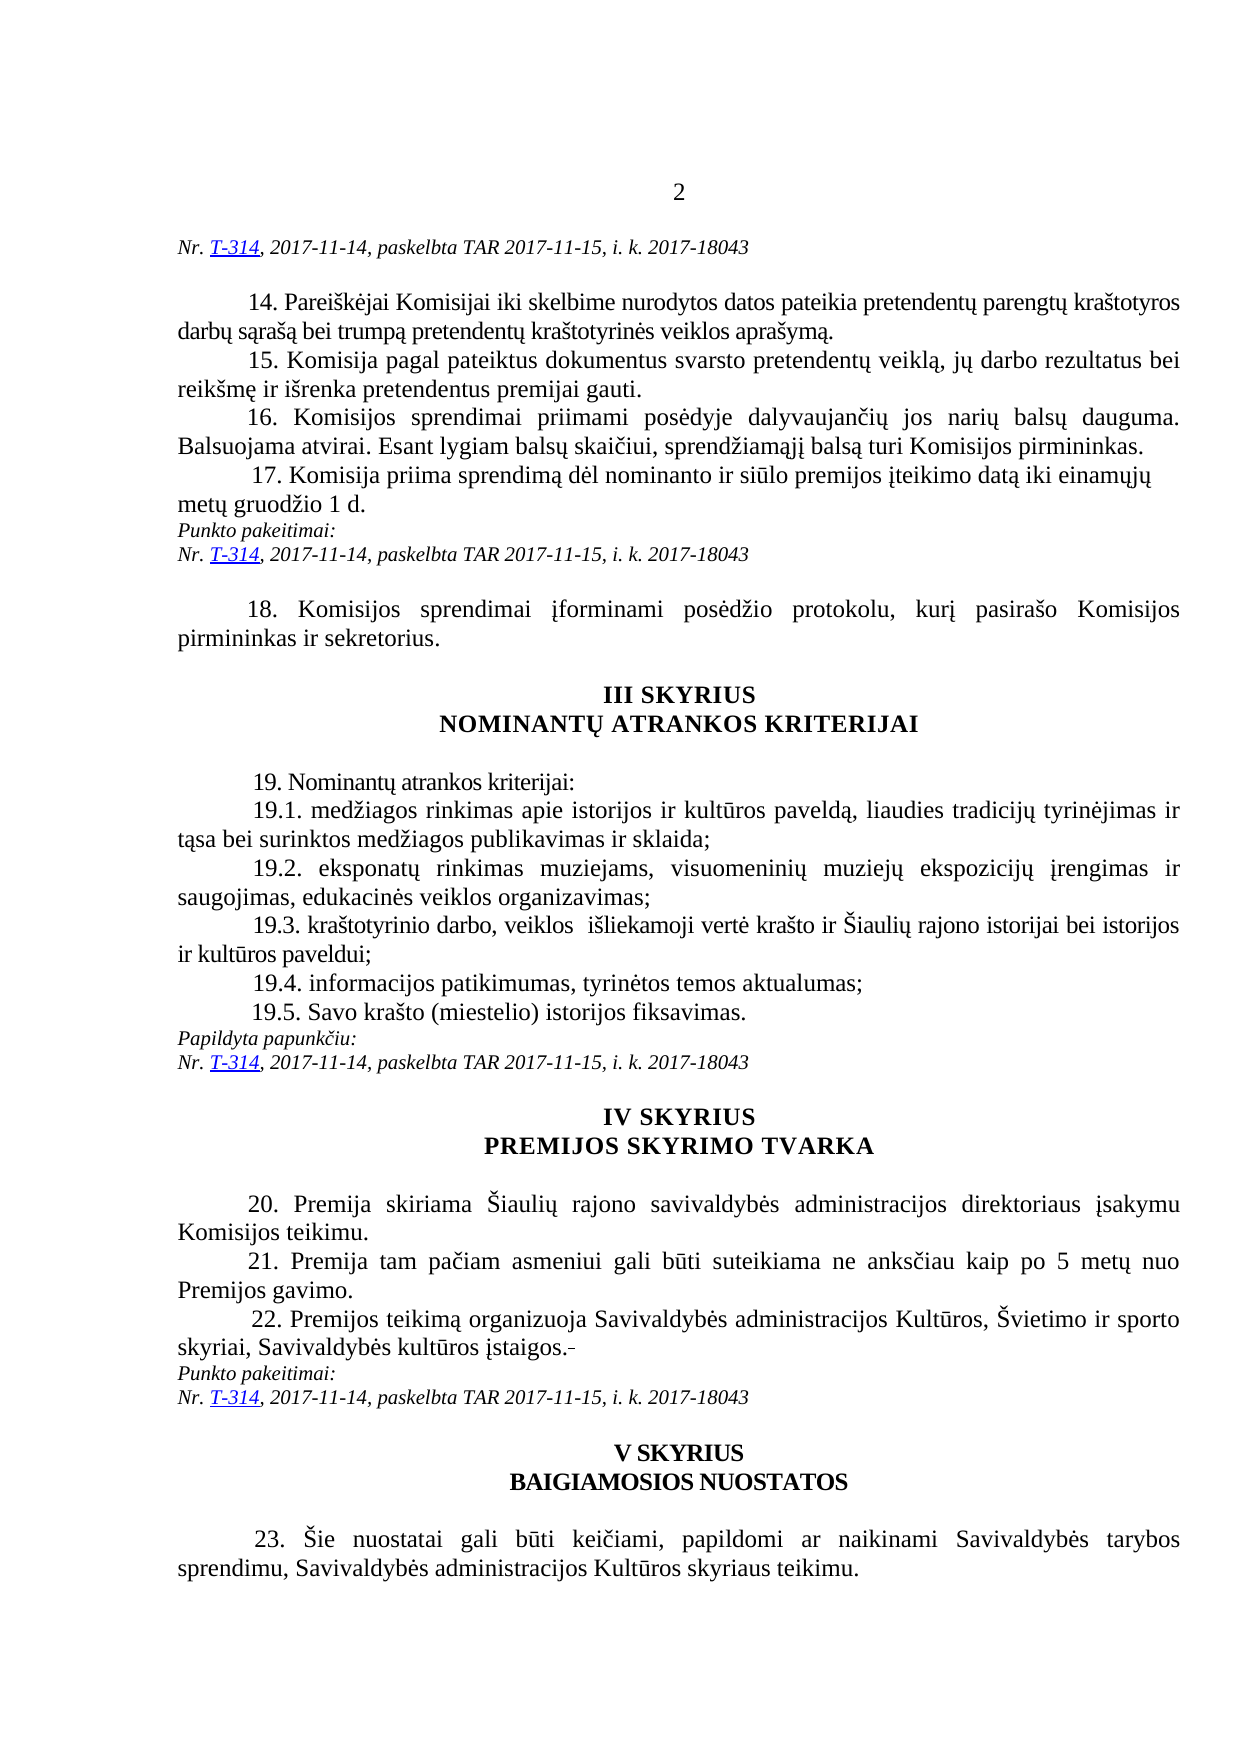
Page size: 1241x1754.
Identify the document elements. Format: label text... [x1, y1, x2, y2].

text V SKYRIUS [177, 1438, 1181, 1467]
text 19.1. medžiagos rinkimas apie istorijos ir kultūros paveldą, liaudies tradicijų tyrinėjimas ir tąsa bei surinktos medžiagos publikavimas ir sklaida; [177, 796, 1181, 853]
text 18. Komisijos sprendimai įforminami posėdžio protokolu, kurį pasirašo Komisijos pirmininkas ir sekretorius. [177, 594, 1181, 652]
text PREMIJOS SKYRIMO TVARKA [177, 1131, 1181, 1160]
text 17. Komisija priima sprendimą dėl nominanto ir siūlo premijos įteikimo datą iki einamųjų metų gruodžio 1 d. [177, 460, 1181, 517]
text 16. Komisijos sprendimai priimami posėdyje dalyvaujančių jos narių balsų dauguma. Balsuojama atvirai. Esant lygiam balsų skaičiui, sprendžiamąjį balsą turi Komisijos pirmininkas. [177, 402, 1181, 460]
text Nr. T-314, 2017-11-14, paskelbta TAR 2017-11-15, i. k. 2017-18043 [177, 542, 1181, 566]
text IV SKYRIUS [177, 1102, 1181, 1131]
text 19.3. kraštotyrinio darbo, veiklos išliekamoji vertė krašto ir Šiaulių rajono istorijai bei istorijos ir kultūros paveldui; [177, 911, 1181, 968]
text Nr. T-314, 2017-11-14, paskelbta TAR 2017-11-15, i. k. 2017-18043 [177, 1050, 1181, 1074]
text 21. Premija tam pačiam asmeniui gali būti suteikiama ne anksčiau kaip po 5 metų nuo Premijos gavimo. [177, 1246, 1181, 1304]
text 15. Komisija pagal pateiktus dokumentus svarsto pretendentų veiklą, jų darbo rezultatus bei reikšmę ir išrenka pretendentus premijai gauti. [177, 345, 1181, 402]
text Nr. T-314, 2017-11-14, paskelbta TAR 2017-11-15, i. k. 2017-18043 [177, 1385, 1181, 1409]
text NOMINANTŲ ATRANKOS KRITERIJAI [177, 709, 1181, 738]
text Punkto pakeitimai: [177, 1361, 1181, 1385]
text III SKYRIUS [177, 681, 1181, 709]
text 19. Nominantų atrankos kriterijai: [177, 767, 1181, 796]
text 22. Premijos teikimą organizuoja Savivaldybės administracijos Kultūros, Švietimo ir sporto skyriai, Savivaldybės kultūros įstaigos. [177, 1304, 1181, 1361]
text BAIGIAMOSIOS NUOSTATOS [177, 1467, 1181, 1496]
text 20. Premija skiriama Šiaulių rajono savivaldybės administracijos direktoriaus įsakymu Komisijos teikimu. [177, 1189, 1181, 1246]
text 23. Šie nuostatai gali būti keičiami, papildomi ar naikinami Savivaldybės tarybos sprendimu, Savivaldybės administracijos Kultūros skyriaus teikimu. [177, 1524, 1181, 1582]
text 19.5. Savo krašto (miestelio) istorijos fiksavimas. [177, 997, 1181, 1026]
text Punkto pakeitimai: [177, 517, 1181, 542]
text 14. Pareiškėjai Komisijai iki skelbime nurodytos datos pateikia pretendentų parengtų kraštotyros darbų sąrašą bei trumpą pretendentų kraštotyrinės veiklos aprašymą. [177, 287, 1181, 345]
text Nr. T-314, 2017-11-14, paskelbta TAR 2017-11-15, i. k. 2017-18043 [177, 235, 1181, 259]
text 19.4. informacijos patikimumas, tyrinėtos temos aktualumas; [217, 968, 1181, 997]
text 19.2. eksponatų rinkimas muziejams, visuomeninių muziejų ekspozicijų įrengimas ir saugojimas, edukacinės veiklos organizavimas; [177, 853, 1181, 911]
text Papildyta papunkčiu: [177, 1026, 1181, 1050]
